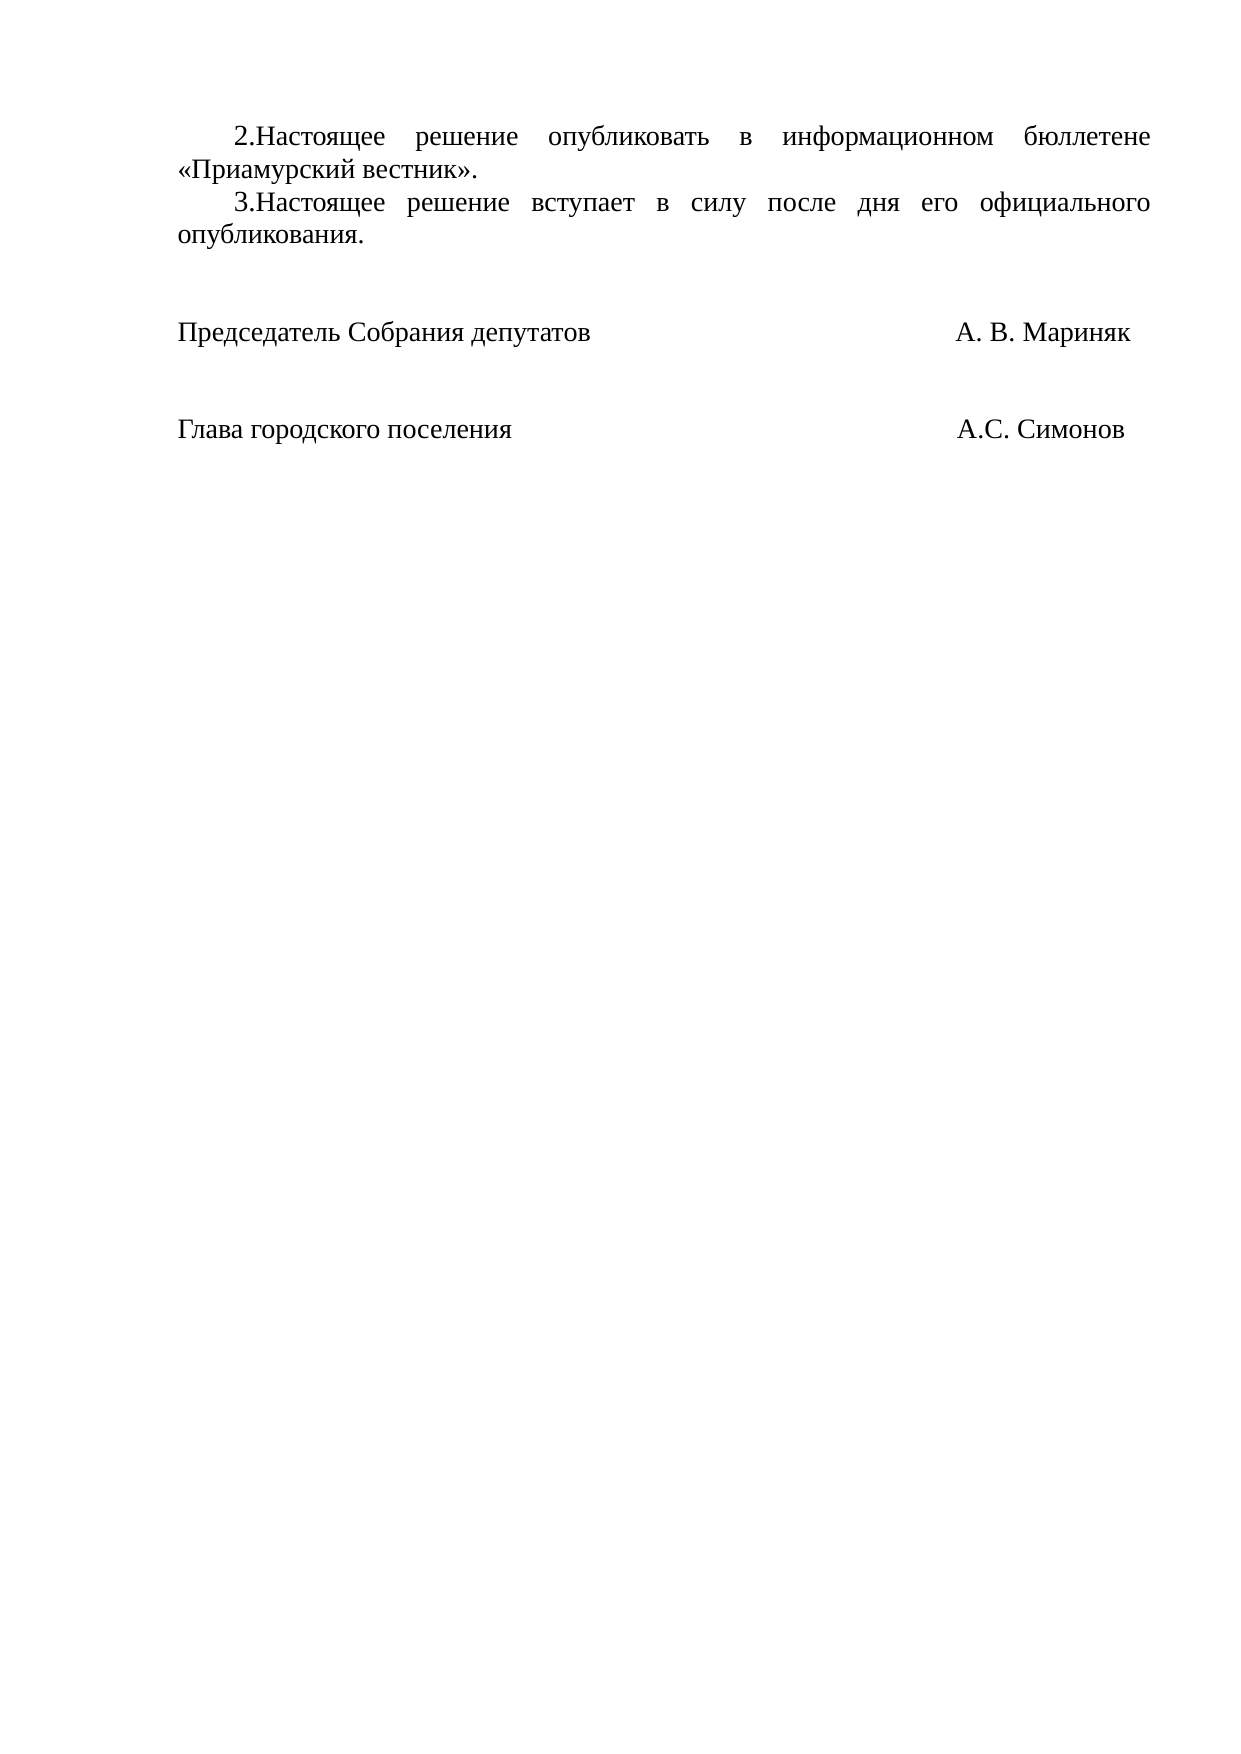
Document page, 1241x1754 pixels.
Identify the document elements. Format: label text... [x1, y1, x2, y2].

list Настоящее решение вступает в силу после дня его официального опубликования. [177, 184, 1152, 250]
list Настоящее решение опубликовать в информационном бюллетене «Приамурский вестник». [177, 118, 1152, 184]
text Председатель Собрания депутатов А. В. Мариняк [177, 315, 1152, 347]
text Глава городского поселения А.С. Симонов [177, 412, 1152, 444]
